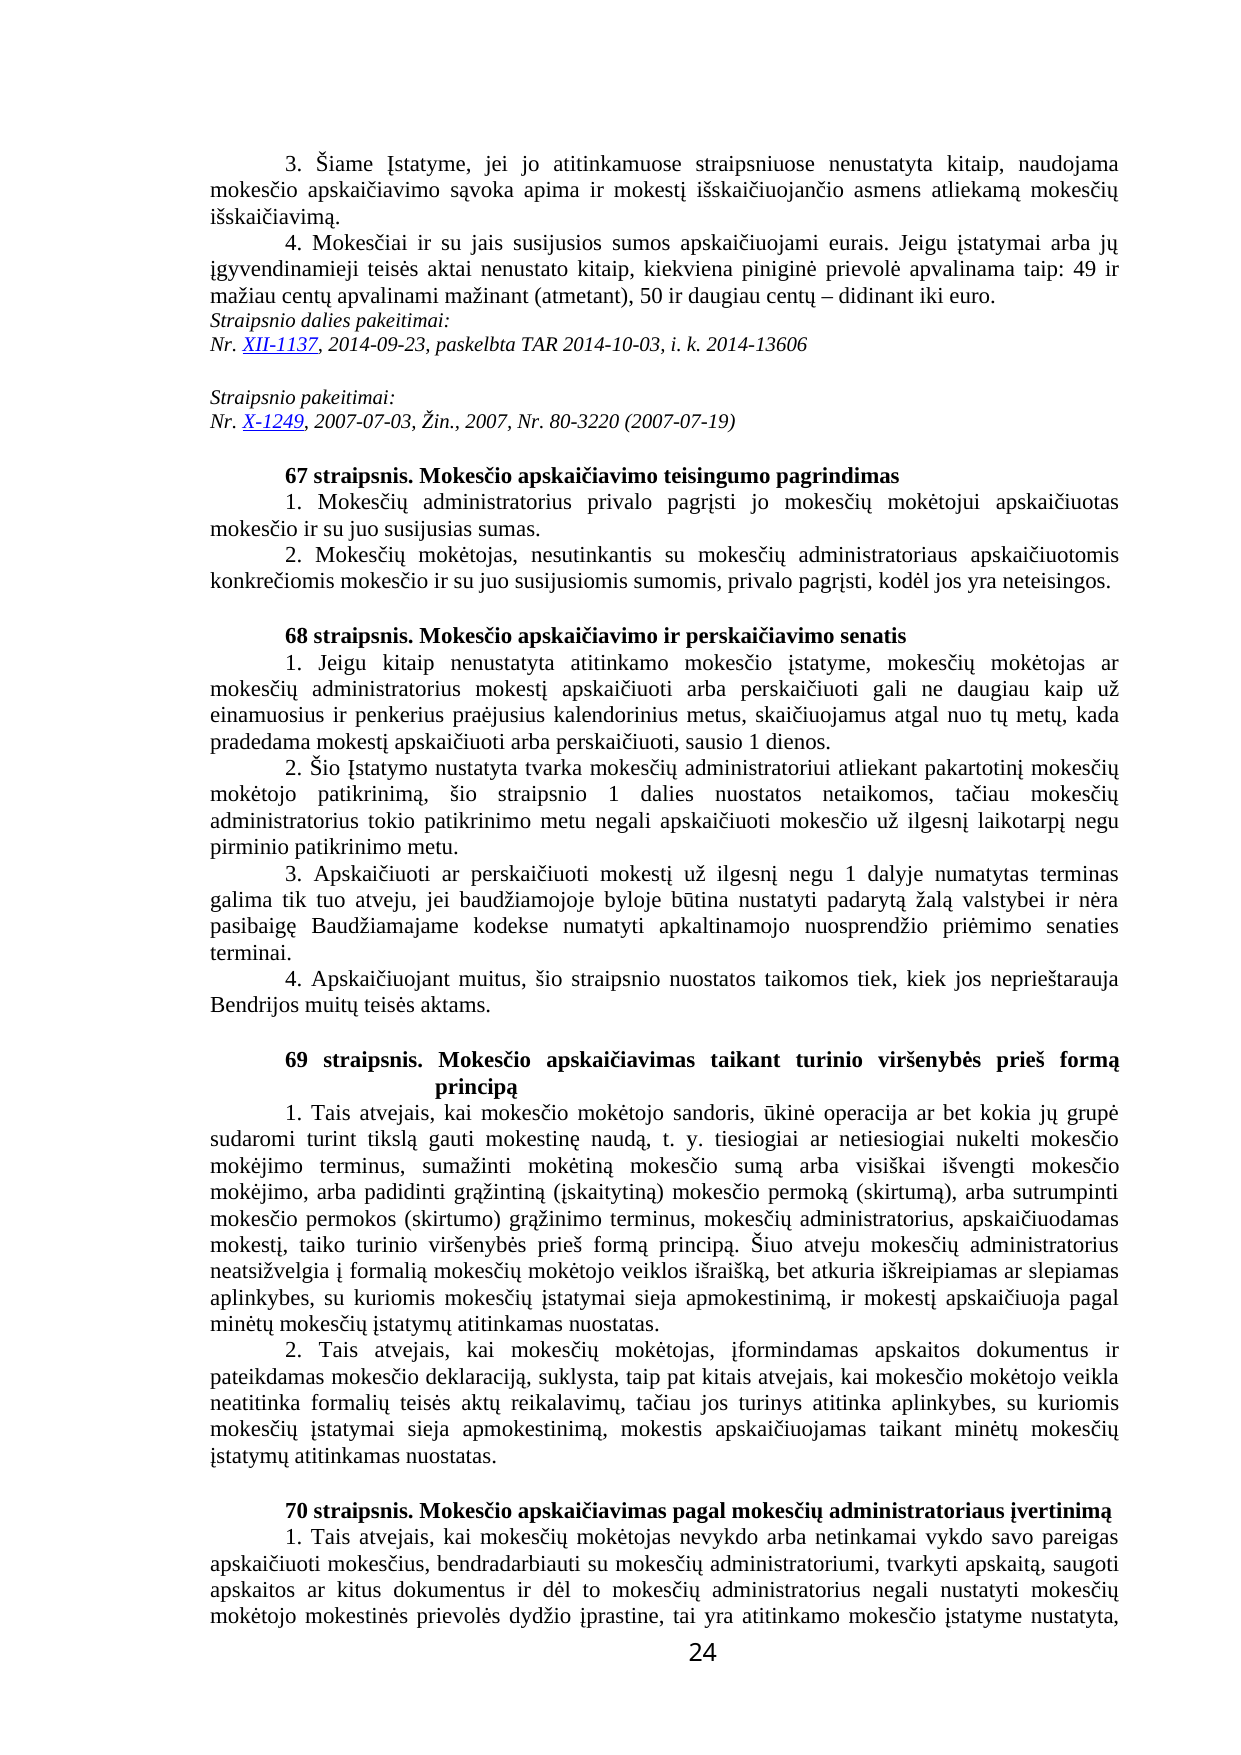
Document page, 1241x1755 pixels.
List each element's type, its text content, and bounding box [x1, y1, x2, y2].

text 3. Šiame Įstatyme, jei jo atitinkamuose straipsniuose nenustatyta kitaip, naudojama mokesčio apskaičiavimo sąvoka apima ir mokestį išskaičiuojančio asmens atliekamą mokesčių išskaičiavimą. [210, 150, 1120, 229]
text 2. Mokesčių mokėtojas, nesutinkantis su mokesčių administratoriaus apskaičiuotomis konkrečiomis mokesčio ir su juo susijusiomis sumomis, privalo pagrįsti, kodėl jos yra neteisingos. [210, 541, 1120, 594]
text 1. Tais atvejais, kai mokesčių mokėtojas nevykdo arba netinkamai vykdo savo pareigas apskaičiuoti mokesčius, bendradarbiauti su mokesčių administratoriumi, tvarkyti apskaitą, saugoti apskaitos ar kitus dokumentus ir dėl to mokesčių administratorius negali nustatyti mokesčių mokėtojo mokestinės prievolės dydžio įprastine, tai yra atitinkamo mokesčio įstatyme nustatyta, [210, 1523, 1120, 1629]
text 2. Tais atvejais, kai mokesčių mokėtojas, įformindamas apskaitos dokumentus ir pateikdamas mokesčio deklaraciją, suklysta, taip pat kitais atvejais, kai mokesčio mokėtojo veikla neatitinka formalių teisės aktų reikalavimų, tačiau jos turinys atitinka aplinkybes, su kuriomis mokesčių įstatymai sieja apmokestinimą, mokestis apskaičiuojamas taikant minėtų mokesčių įstatymų atitinkamas nuostatas. [210, 1336, 1120, 1468]
text Straipsnio dalies pakeitimai: [210, 308, 1120, 332]
text 69 straipsnis. Mokesčio apskaičiavimas taikant turinio viršenybės prieš formą principą [285, 1046, 1120, 1099]
text 67 straipsnis. Mokesčio apskaičiavimo teisingumo pagrindimas [210, 462, 1120, 488]
text 4. Apskaičiuojant muitus, šio straipsnio nuostatos taikomos tiek, kiek jos neprieštarauja Bendrijos muitų teisės aktams. [210, 965, 1120, 1018]
text 3. Apskaičiuoti ar perskaičiuoti mokestį už ilgesnį negu 1 dalyje numatytas terminas galima tik tuo atveju, jei baudžiamojoje byloje būtina nustatyti padarytą žalą valstybei ir nėra pasibaigę Baudžiamajame kodekse numatyti apkaltinamojo nuosprendžio priėmimo senaties terminai. [210, 859, 1120, 965]
text 1. Mokesčių administratorius privalo pagrįsti jo mokesčių mokėtojui apskaičiuotas mokesčio ir su juo susijusias sumas. [210, 488, 1120, 541]
text Nr. X-1249, 2007-07-03, Žin., 2007, Nr. 80-3220 (2007-07-19) [210, 409, 1120, 433]
text 4. Mokesčiai ir su jais susijusios sumos apskaičiuojami eurais. Jeigu įstatymai arba jų įgyvendinamieji teisės aktai nenustato kitaip, kiekviena piniginė prievolė apvalinama taip: 49 ir mažiau centų apvalinami mažinant (atmetant), 50 ir daugiau centų – didinant iki euro. [210, 229, 1120, 308]
text 1. Jeigu kitaip nenustatyta atitinkamo mokesčio įstatyme, mokesčių mokėtojas ar mokesčių administratorius mokestį apskaičiuoti arba perskaičiuoti gali ne daugiau kaip už einamuosius ir penkerius praėjusius kalendorinius metus, skaičiuojamus atgal nuo tų metų, kada pradedama mokestį apskaičiuoti arba perskaičiuoti, sausio 1 dienos. [210, 649, 1120, 754]
text 70 straipsnis. Mokesčio apskaičiavimas pagal mokesčių administratoriaus įvertinimą [285, 1497, 1120, 1523]
text 1. Tais atvejais, kai mokesčio mokėtojo sandoris, ūkinė operacija ar bet kokia jų grupė sudaromi turint tikslą gauti mokestinę naudą, t. y. tiesiogiai ar netiesiogiai nukelti mokesčio mokėjimo terminus, sumažinti mokėtiną mokesčio sumą arba visiškai išvengti mokesčio mokėjimo, arba padidinti grąžintiną (įskaitytiną) mokesčio permoką (skirtumą), arba sutrumpinti mokesčio permokos (skirtumo) grąžinimo terminus, mokesčių administratorius, apskaičiuodamas mokestį, taiko turinio viršenybės prieš formą principą. Šiuo atveju mokesčių administratorius neatsižvelgia į formalią mokesčių mokėtojo veiklos išraišką, bet atkuria iškreipiamas ar slepiamas aplinkybes, su kuriomis mokesčių įstatymai sieja apmokestinimą, ir mokestį apskaičiuoja pagal minėtų mokesčių įstatymų atitinkamas nuostatas. [210, 1099, 1120, 1336]
text 68 straipsnis. Mokesčio apskaičiavimo ir perskaičiavimo senatis [210, 622, 1120, 649]
text Nr. XII-1137, 2014-09-23, paskelbta TAR 2014-10-03, i. k. 2014-13606 [210, 332, 1120, 356]
text 2. Šio Įstatymo nustatyta tvarka mokesčių administratoriui atliekant pakartotinį mokesčių mokėtojo patikrinimą, šio straipsnio 1 dalies nuostatos netaikomos, tačiau mokesčių administratorius tokio patikrinimo metu negali apskaičiuoti mokesčio už ilgesnį laikotarpį negu pirminio patikrinimo metu. [210, 754, 1120, 859]
text Straipsnio pakeitimai: [210, 385, 1120, 409]
